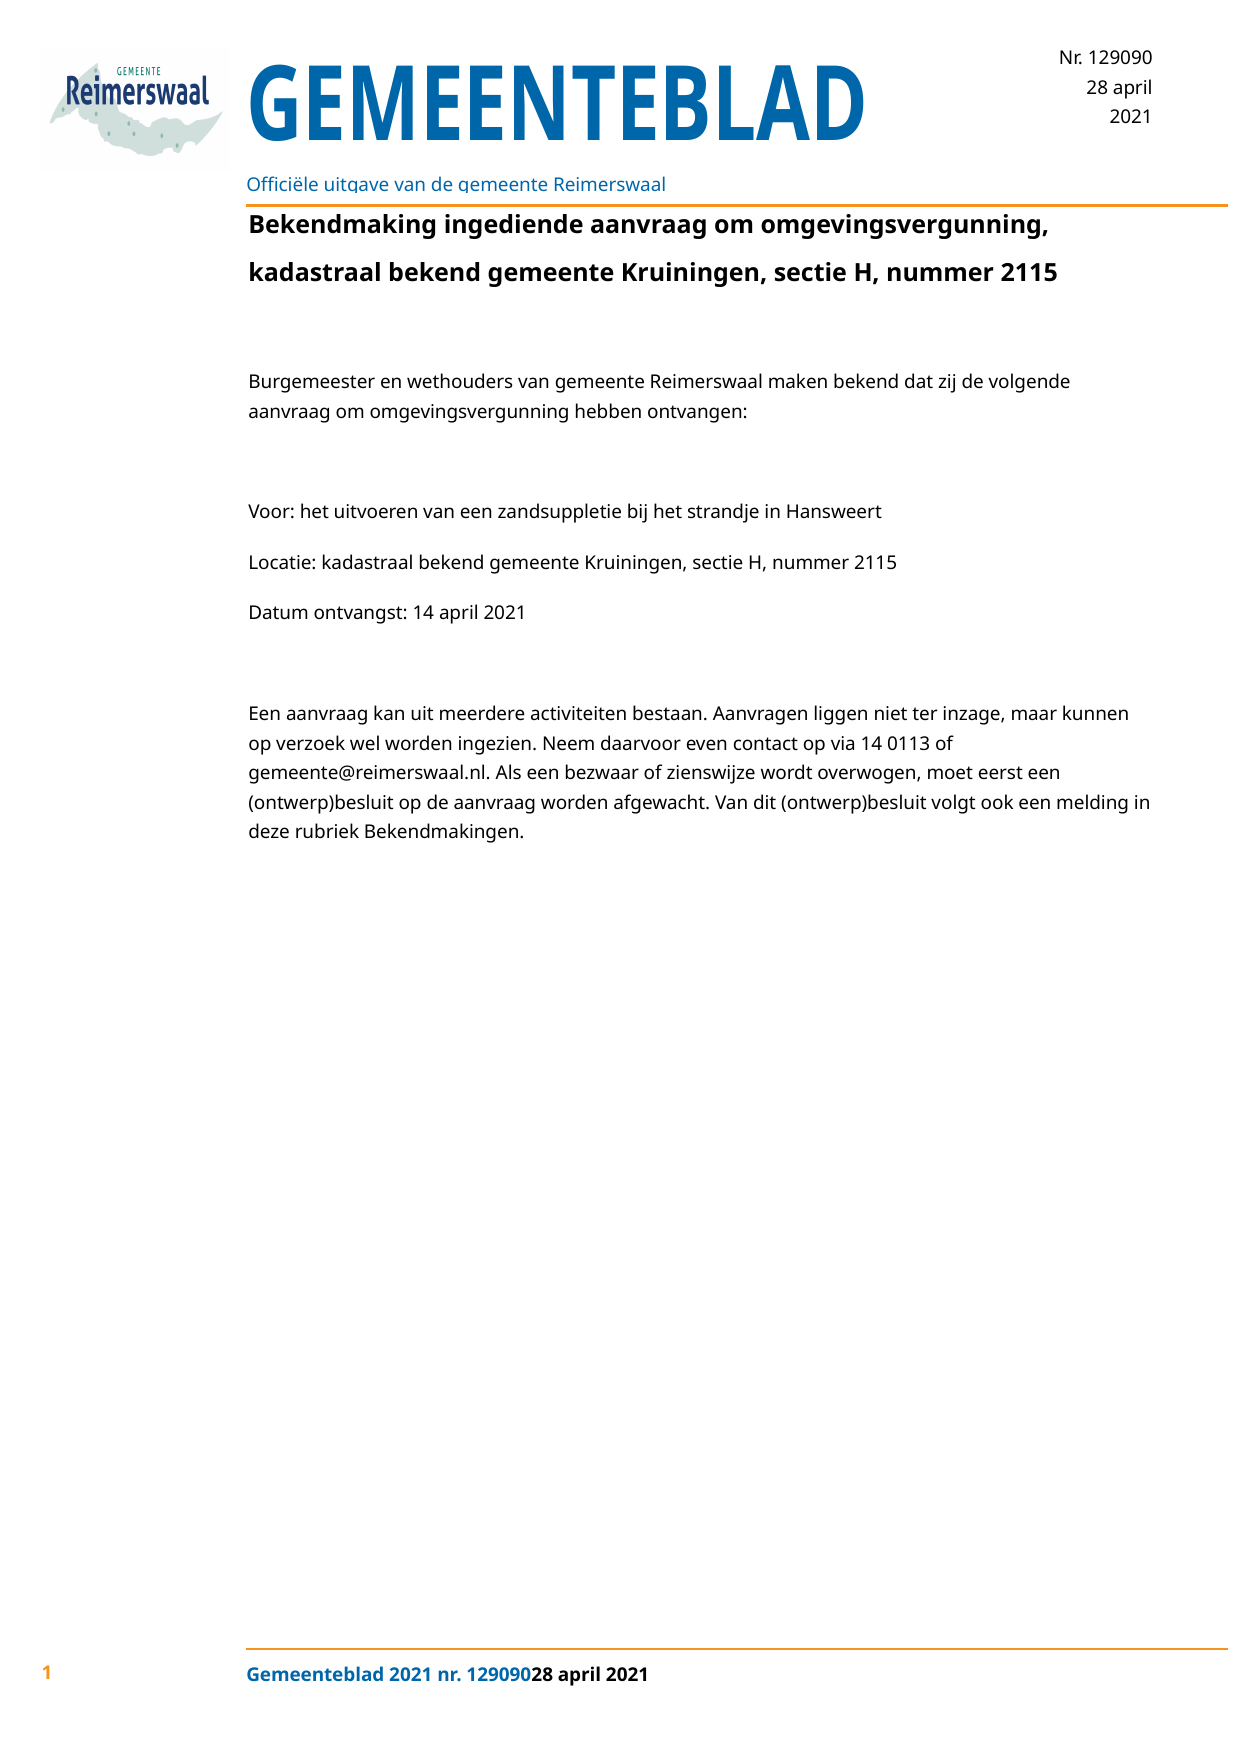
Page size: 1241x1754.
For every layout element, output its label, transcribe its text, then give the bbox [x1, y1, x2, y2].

text Bekendmaking ingediende aanvraag om omgevingsvergunning, kadastraal bekend gemeente Kruiningen, sectie H, nummer 2115 [248, 207, 1152, 288]
text Voor: het uitvoeren van een zandsuppletie bij het strandje in Hansweert [248, 499, 1152, 524]
text Burgemeester en wethouders van gemeente Reimerswaal maken bekend dat zij de volgende aanvraag om omgevingsvergunning hebben ontvangen: [248, 368, 1152, 424]
text Locatie: kadastraal bekend gemeente Kruiningen, sectie H, nummer 2115 [248, 549, 1152, 575]
picture [41, 47, 231, 172]
text Een aanvraag kan uit meerdere activiteiten bestaan. Aanvragen liggen niet ter inzage, maar kunnen op verzoek wel worden ingezien. Neem daarvoor even contact op via 14 0113 of gemeente@reimerswaal.nl. Als een bezwaar of zienswijze wordt overwogen, moet eerst een (ontwerp)besluit op de aanvraag worden afgewacht. Van dit (ontwerp)besluit volgt ook een melding in deze rubriek Bekendmakingen. [248, 700, 1152, 844]
text Datum ontvangst: 14 april 2021 [248, 599, 1152, 625]
